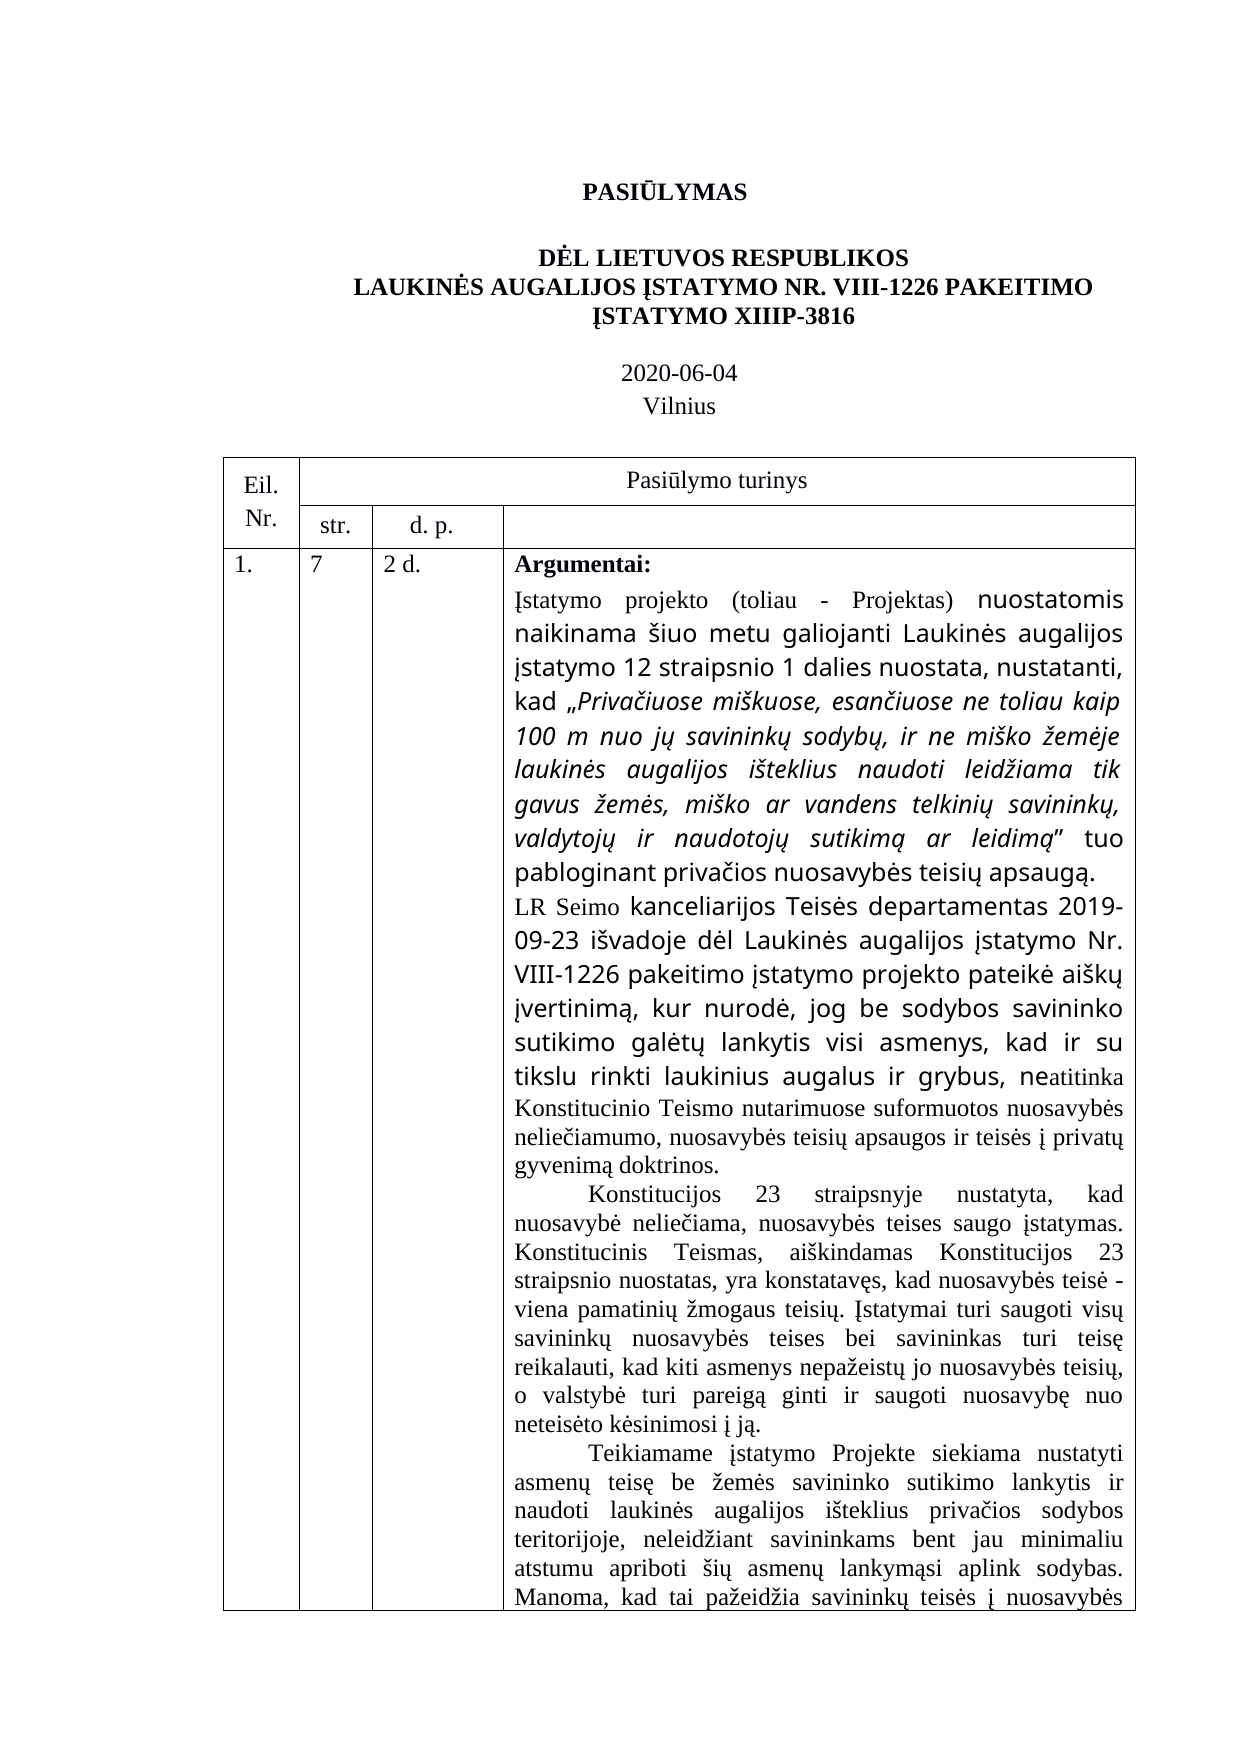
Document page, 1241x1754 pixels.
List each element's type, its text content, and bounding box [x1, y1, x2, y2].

table_cell d. p. [373, 506, 503, 548]
table_header Pasiūlymo turinys [300, 458, 1135, 505]
table_cell 7 [300, 549, 372, 1610]
text LAUKINĖS AUGALIJOS ĮSTATYMO NR. VIII-1226 PAKEITIMO [177, 272, 1181, 301]
text ĮSTATYMO XIIIP-3816 [177, 301, 1181, 329]
text Vilnius [177, 391, 1181, 420]
table_cell Argumentai: Įstatymo projekto (toliau - Projektas) nuostatomis naikinama šiuo metu galiojanti Laukinės augalijos įstatymo 12 straipsnio 1 dalies nuostata, nustatanti, kad „Privačiuose miškuose, esančiuose ne toliau kaip 100 m nuo jų savininkų sodybų, ir ne miško žemėje laukinės augalijos išteklius naudoti leidžiama tik gavus žemės, miško ar vandens telkinių savininkų, valdytojų ir naudotojų sutikimą ar leidimą” tuo pabloginant privačios nuosavybės teisių apsaugą. LR Seimo kanceliarijos Teisės departamentas 2019-09-23 išvadoje dėl Laukinės augalijos įstatymo Nr. VIII-1226 pakeitimo įstatymo projekto pateikė aiškų įvertinimą, kur nurodė, jog be sodybos savininko sutikimo galėtų lankytis visi asmenys, kad ir su tikslu rinkti laukinius augalus ir grybus, neatitinka Konstitucinio Teismo nutarimuose suformuotos nuosavybės neliečiamumo, nuosavybės teisių apsaugos ir teisės į privatų gyvenimą doktrinos. Konstitucijos 23 straipsnyje nustatyta, kad nuosavybė neliečiama, nuosavybės teises saugo įstatymas. Konstitucinis Teismas, aiškindamas Konstitucijos 23 straipsnio nuostatas, yra konstatavęs, kad nuosavybės teisė - viena pamatinių žmogaus teisių. Įstatymai turi saugoti visų savininkų nuosavybės teises bei savininkas turi teisę reikalauti, kad kiti asmenys nepažeistų jo nuosavybės teisių, o valstybė turi pareigą ginti ir saugoti nuosavybę nuo neteisėto kėsinimosi į ją. Teikiamame įstatymo Projekte siekiama nustatyti asmenų teisę be žemės savininko sutikimo lankytis ir naudoti laukinės augalijos išteklius privačios sodybos teritorijoje, neleidžiant savininkams bent jau minimaliu atstumu apriboti šių asmenų lankymąsi aplink sodybas. Manoma, kad tai pažeidžia savininkų teisės į nuosavybės [504, 549, 1135, 1610]
text 2020-06-04 [177, 358, 1181, 387]
table_header Eil. Nr. [224, 458, 299, 548]
table_cell [504, 506, 1135, 548]
table_cell 2 d. [373, 549, 503, 1610]
text DĖL LIETUVOS RESPUBLIKOS [177, 243, 1181, 272]
table_cell str. [300, 506, 372, 548]
text PASIŪLYMAS [447, 177, 1181, 206]
table_cell 1. [224, 549, 299, 1610]
